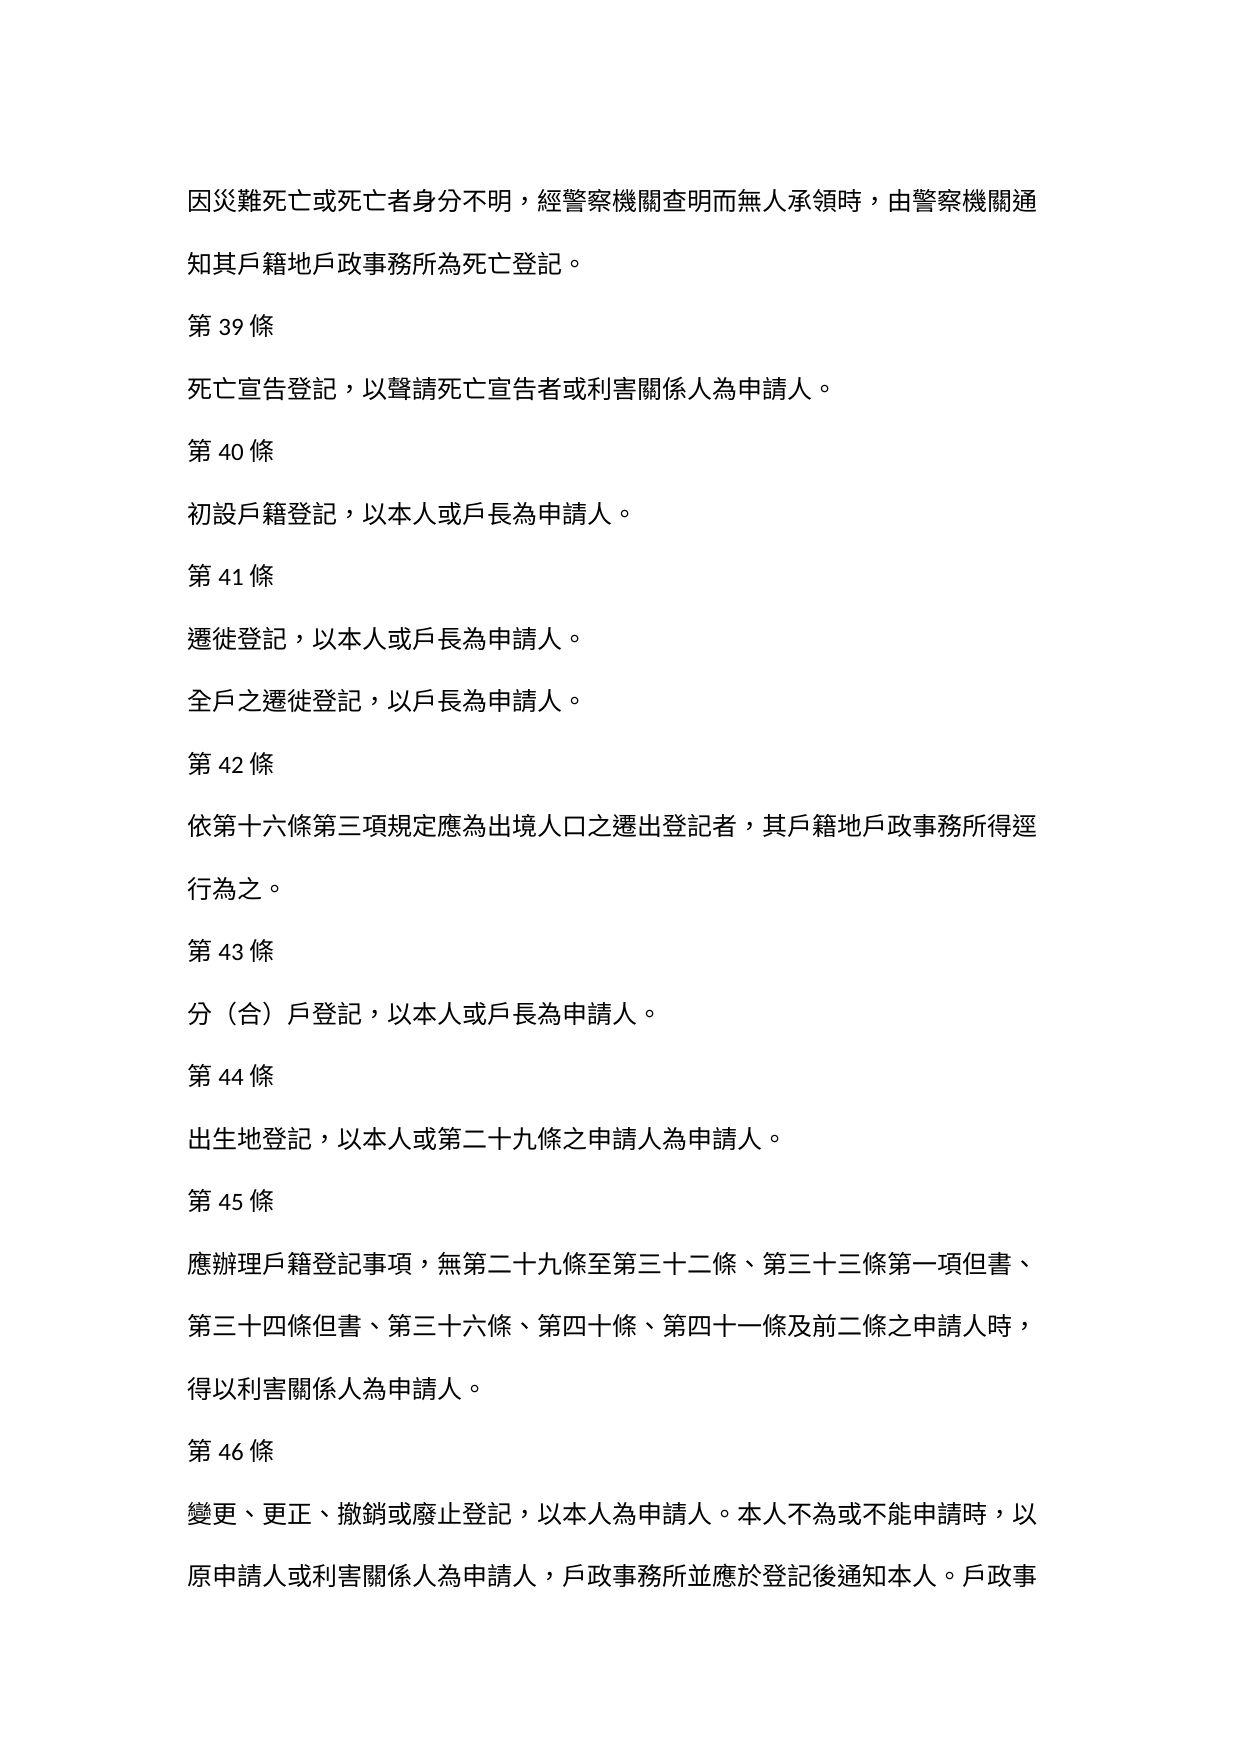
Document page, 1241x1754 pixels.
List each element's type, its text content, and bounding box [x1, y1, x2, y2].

text 第 41 條 [187, 533, 1053, 596]
text 第 43 條 [187, 908, 1053, 971]
text 第 42 條 [187, 721, 1053, 783]
text 變更、更正、撤銷或廢止登記，以本人為申請人。本人不為或不能申請時，以原申請人或利害關係人為申請人，戶政事務所並應於登記後通知本人。戶政事 [187, 1471, 1053, 1596]
text 依第十六條第三項規定應為出境人口之遷出登記者，其戶籍地戶政事務所得逕行為之。 [187, 783, 1053, 908]
text 第 45 條 [187, 1158, 1053, 1221]
text 初設戶籍登記，以本人或戶長為申請人。 [187, 471, 1053, 533]
text 因災難死亡或死亡者身分不明，經警察機關查明而無人承領時，由警察機關通知其戶籍地戶政事務所為死亡登記。 [187, 158, 1053, 283]
text 第 39 條 [187, 283, 1053, 346]
text 第 46 條 [187, 1408, 1053, 1471]
text 遷徙登記，以本人或戶長為申請人。 [187, 596, 1053, 658]
text 全戶之遷徙登記，以戶長為申請人。 [187, 658, 1053, 721]
text 第 40 條 [187, 408, 1053, 471]
text 死亡宣告登記，以聲請死亡宣告者或利害關係人為申請人。 [187, 346, 1053, 408]
text 分（合）戶登記，以本人或戶長為申請人。 [187, 971, 1053, 1033]
text 第 44 條 [187, 1033, 1053, 1096]
text 出生地登記，以本人或第二十九條之申請人為申請人。 [187, 1096, 1053, 1158]
text 應辦理戶籍登記事項，無第二十九條至第三十二條、第三十三條第一項但書、第三十四條但書、第三十六條、第四十條、第四十一條及前二條之申請人時，得以利害關係人為申請人。 [187, 1221, 1053, 1408]
